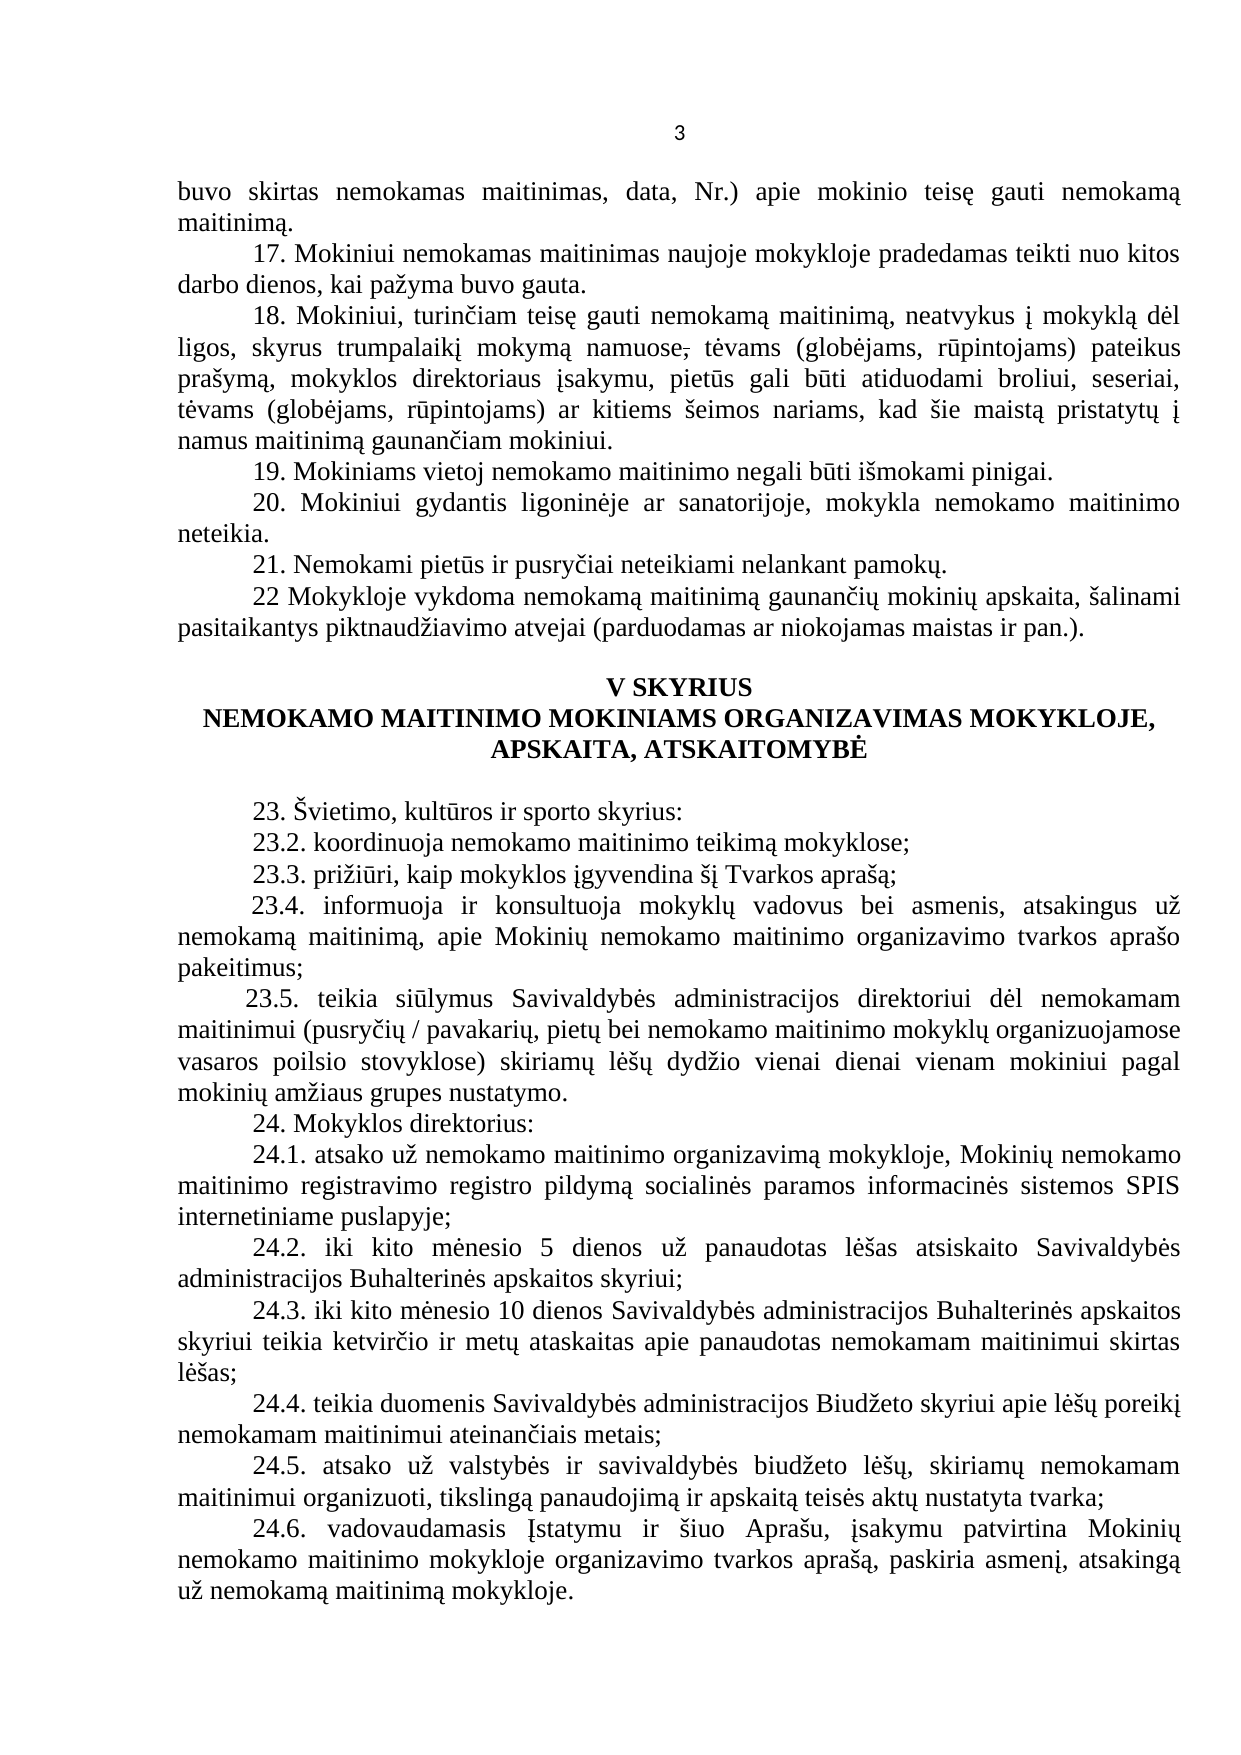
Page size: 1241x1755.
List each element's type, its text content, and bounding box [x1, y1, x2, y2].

text 21. Nemokami pietūs ir pusryčiai neteikiami nelankant pamokų. [177, 549, 1181, 580]
text 23.3. prižiūri, kaip mokyklos įgyvendina šį Tvarkos aprašą; [177, 858, 1181, 889]
text 24.4. teikia duomenis Savivaldybės administracijos Biudžeto skyriui apie lėšų poreikį nemokamam maitinimui ateinančiais metais; [177, 1387, 1181, 1449]
text 23.4. informuoja ir konsultuoja mokyklų vadovus bei asmenis, atsakingus už nemokamą maitinimą, apie Mokinių nemokamo maitinimo organizavimo tvarkos aprašo pakeitimus; [177, 889, 1181, 982]
text 20. Mokiniui gydantis ligoninėje ar sanatorijoje, mokykla nemokamo maitinimo neteikia. [177, 486, 1181, 549]
text 23.2. koordinuoja nemokamo maitinimo teikimą mokyklose; [177, 827, 1181, 858]
text 24.3. iki kito mėnesio 10 dienos Savivaldybės administracijos Buhalterinės apskaitos skyriui teikia ketvirčio ir metų ataskaitas apie panaudotas nemokamam maitinimui skirtas lėšas; [177, 1294, 1181, 1387]
text 22 Mokykloje vykdoma nemokamą maitinimą gaunančių mokinių apskaita, šalinami pasitaikantys piktnaudžiavimo atvejai (parduodamas ar niokojamas maistas ir pan.). [177, 580, 1181, 642]
text 24.6. vadovaudamasis Įstatymu ir šiuo Aprašu, įsakymu patvirtina Mokinių nemokamo maitinimo mokykloje organizavimo tvarkos aprašą, paskiria asmenį, atsakingą už nemokamą maitinimą mokykloje. [177, 1512, 1181, 1605]
text 17. Mokiniui nemokamas maitinimas naujoje mokykloje pradedamas teikti nuo kitos darbo dienos, kai pažyma buvo gauta. [177, 237, 1181, 299]
text NEMOKAMO MAITINIMO MOKINIAMS ORGANIZAVIMAS MOKYKLOJE, [177, 702, 1181, 733]
text 23.5. teikia siūlymus Savivaldybės administracijos direktoriui dėl nemokamam maitinimui (pusryčių / pavakarių, pietų bei nemokamo maitinimo mokyklų organizuojamose vasaros poilsio stovyklose) skiriamų lėšų dydžio vienai dienai vienam mokiniui pagal mokinių amžiaus grupes nustatymo. [177, 982, 1181, 1107]
text 18. Mokiniui, turinčiam teisę gauti nemokamą maitinimą, neatvykus į mokyklą dėl ligos, skyrus trumpalaikį mokymą namuose, tėvams (globėjams, rūpintojams) pateikus prašymą, mokyklos direktoriaus įsakymu, pietūs gali būti atiduodami broliui, seseriai, tėvams (globėjams, rūpintojams) ar kitiems šeimos nariams, kad šie maistą pristatytų į namus maitinimą gaunančiam mokiniui. [177, 299, 1181, 455]
text buvo skirtas nemokamas maitinimas, data, Nr.) apie mokinio teisę gauti nemokamą maitinimą. [177, 175, 1181, 237]
text 19. Mokiniams vietoj nemokamo maitinimo negali būti išmokami pinigai. [177, 455, 1181, 486]
text APSKAITA, ATSKAITOMYBĖ [177, 733, 1181, 764]
text 23. Švietimo, kultūros ir sporto skyrius: [177, 795, 1181, 827]
text 24.1. atsako už nemokamo maitinimo organizavimą mokykloje, Mokinių nemokamo maitinimo registravimo registro pildymą socialinės paramos informacinės sistemos SPIS internetiniame puslapyje; [177, 1138, 1181, 1231]
text V SKYRIUS [177, 671, 1181, 702]
text 24.5. atsako už valstybės ir savivaldybės biudžeto lėšų, skiriamų nemokamam maitinimui organizuoti, tikslingą panaudojimą ir apskaitą teisės aktų nustatyta tvarka; [177, 1449, 1181, 1512]
text 24. Mokyklos direktorius: [177, 1107, 1181, 1138]
text 24.2. iki kito mėnesio 5 dienos už panaudotas lėšas atsiskaito Savivaldybės administracijos Buhalterinės apskaitos skyriui; [177, 1231, 1181, 1294]
